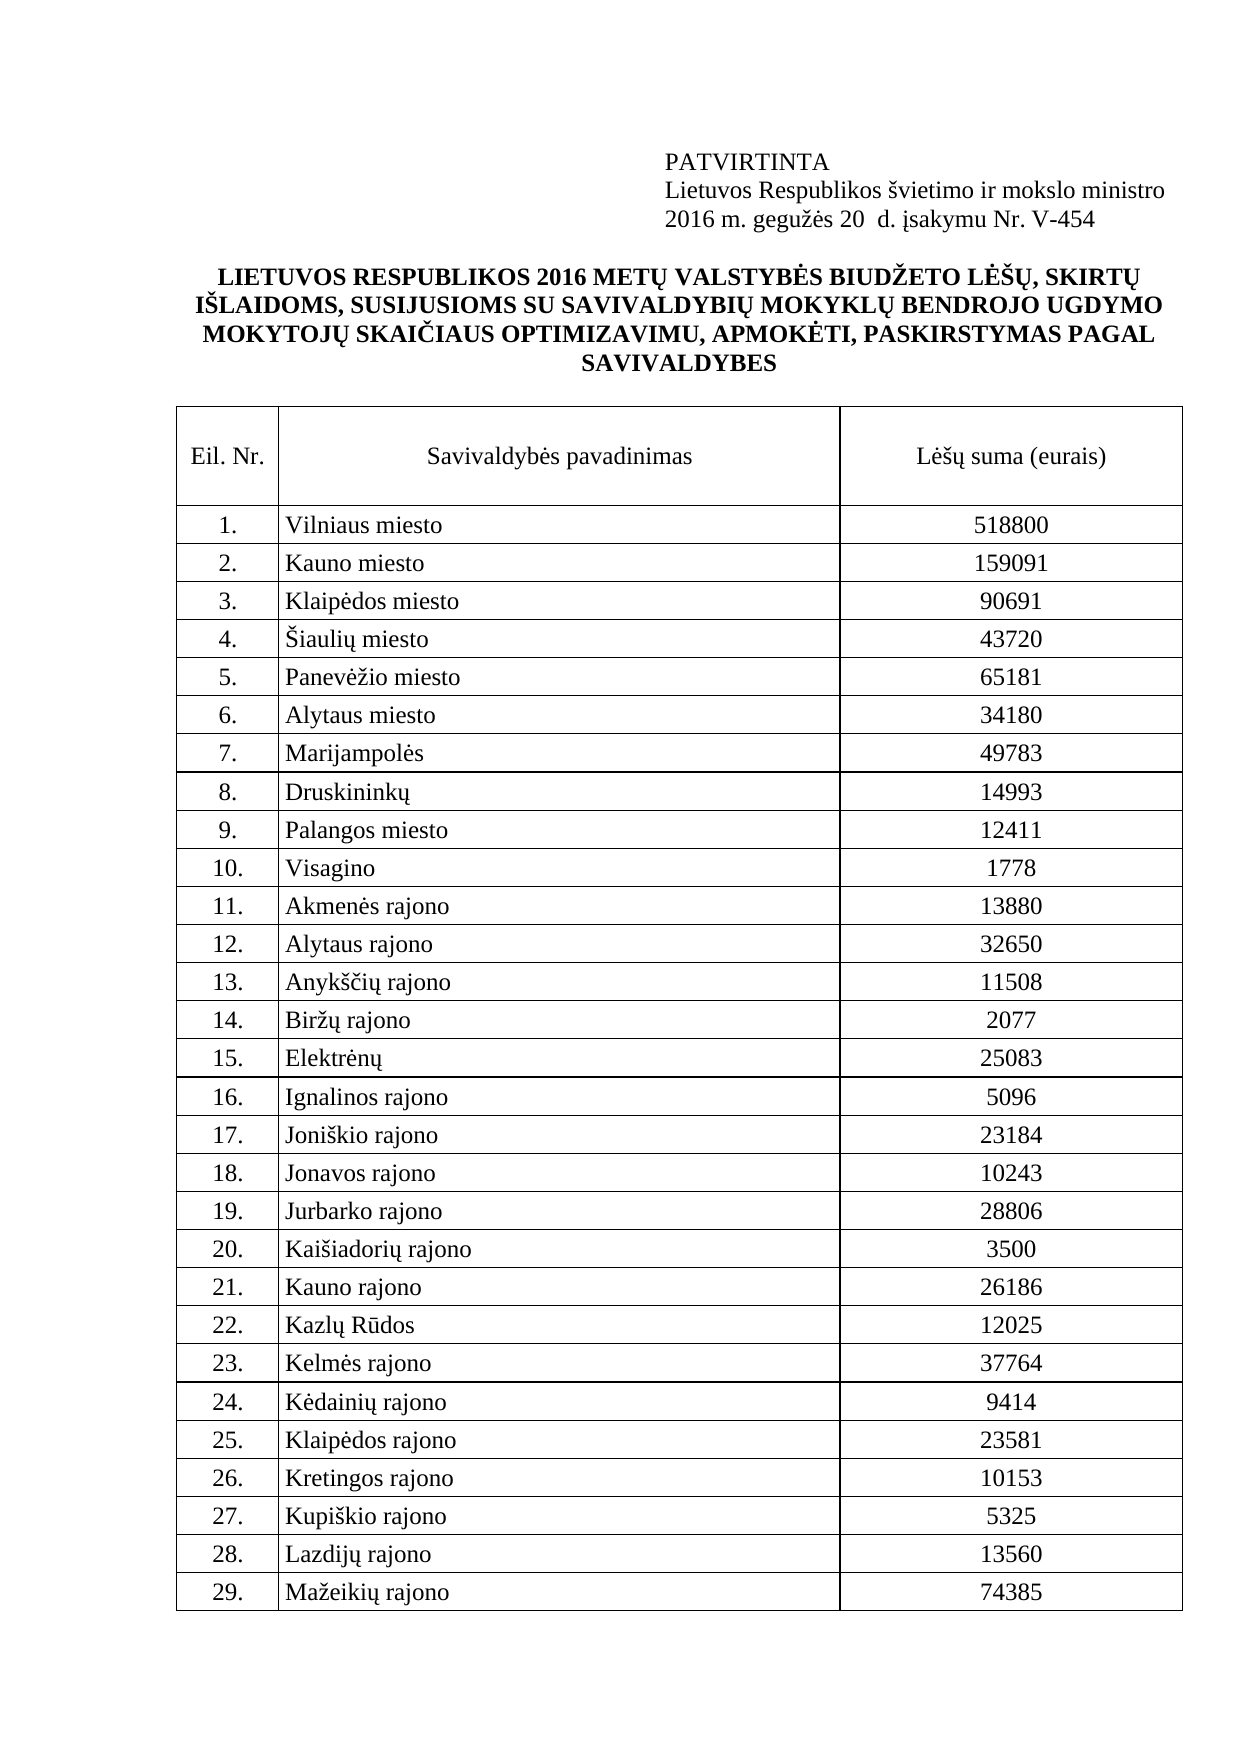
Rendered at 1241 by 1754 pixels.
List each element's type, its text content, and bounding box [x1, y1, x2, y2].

table_cell Kazlų Rūdos [279, 1306, 839, 1343]
table_cell 3500 [841, 1230, 1182, 1267]
table_cell Joniškio rajono [279, 1116, 839, 1153]
table_cell 26. [177, 1459, 278, 1496]
table_cell 6. [177, 696, 278, 733]
table_cell 16. [177, 1078, 278, 1114]
table_cell 20. [177, 1230, 278, 1267]
table_cell Biržų rajono [279, 1001, 839, 1038]
table_cell Jurbarko rajono [279, 1192, 839, 1229]
table_cell Kauno miesto [279, 544, 839, 581]
table_cell 49783 [841, 734, 1182, 771]
table_cell 5096 [841, 1078, 1182, 1114]
table_cell 9. [177, 811, 278, 848]
table_cell 5. [177, 658, 278, 695]
table_cell 22. [177, 1306, 278, 1343]
table_cell 23. [177, 1344, 278, 1381]
text 2016 m. gegužės 20 d. įsakymu Nr. V-454 [664, 204, 1181, 233]
table_cell 29. [177, 1573, 278, 1610]
table_cell Kėdainių rajono [279, 1383, 839, 1419]
table_cell 65181 [841, 658, 1182, 695]
table_cell Ignalinos rajono [279, 1078, 839, 1114]
table_cell Kupiškio rajono [279, 1497, 839, 1534]
table_cell Lazdijų rajono [279, 1535, 839, 1572]
table_cell 13880 [841, 887, 1182, 924]
table_cell Šiaulių miesto [279, 620, 839, 657]
table_cell Marijampolės [279, 734, 839, 771]
table_cell Kauno rajono [279, 1268, 839, 1305]
table_cell 28. [177, 1535, 278, 1572]
table_header Eil. Nr. [177, 407, 278, 504]
table_cell 10. [177, 849, 278, 886]
table_cell Klaipėdos miesto [279, 582, 839, 619]
table_cell 28806 [841, 1192, 1182, 1229]
table_cell 8. [177, 773, 278, 809]
table_cell Anykščių rajono [279, 963, 839, 1000]
text LIETUVOS RESPUBLIKOS 2016 METŲ VALSTYBĖS BIUDŽETO LĖŠŲ, SKIRTŲ IŠLAIDOMS, SUSIJUSIOMS SU SAVIVALDYBIŲ MOKYKLŲ BENDROJO UGDYMO MOKYTOJŲ SKAIČIAUS OPTIMIZAVIMU, APMOKĖTI, PASKIRSTYMAS PAGAL SAVIVALDYBES [177, 262, 1181, 377]
table_cell Vilniaus miesto [279, 506, 839, 543]
table_cell Elektrėnų [279, 1039, 839, 1076]
table_cell 10153 [841, 1459, 1182, 1496]
table_cell 15. [177, 1039, 278, 1076]
table_cell 14. [177, 1001, 278, 1038]
table_cell 12025 [841, 1306, 1182, 1343]
table_cell 518800 [841, 506, 1182, 543]
table_cell 9414 [841, 1383, 1182, 1419]
text PATVIRTINTA [534, 147, 1181, 176]
table_header Lėšų suma (eurais) [841, 407, 1182, 504]
table_cell 90691 [841, 582, 1182, 619]
table_cell 7. [177, 734, 278, 771]
table_cell 11508 [841, 963, 1182, 1000]
table_cell 19. [177, 1192, 278, 1229]
table_cell 25. [177, 1421, 278, 1458]
table_cell Druskininkų [279, 773, 839, 809]
table_cell 23184 [841, 1116, 1182, 1153]
table_cell 11. [177, 887, 278, 924]
table_cell 34180 [841, 696, 1182, 733]
table_cell Panevėžio miesto [279, 658, 839, 695]
table_cell 13560 [841, 1535, 1182, 1572]
table_cell 17. [177, 1116, 278, 1153]
table_cell 10243 [841, 1154, 1182, 1191]
table_header Savivaldybės pavadinimas [279, 407, 839, 504]
table_cell 14993 [841, 773, 1182, 809]
table_cell Alytaus rajono [279, 925, 839, 962]
table_cell Jonavos rajono [279, 1154, 839, 1191]
table_cell Klaipėdos rajono [279, 1421, 839, 1458]
table_cell Visagino [279, 849, 839, 886]
table_cell 25083 [841, 1039, 1182, 1076]
table_cell 159091 [841, 544, 1182, 581]
table_cell 12411 [841, 811, 1182, 848]
table_cell 24. [177, 1383, 278, 1419]
table_cell 43720 [841, 620, 1182, 657]
table_cell Kelmės rajono [279, 1344, 839, 1381]
table_cell 1. [177, 506, 278, 543]
table_cell 13. [177, 963, 278, 1000]
table_cell 74385 [841, 1573, 1182, 1610]
table_cell 12. [177, 925, 278, 962]
table_cell 2. [177, 544, 278, 581]
table_cell 3. [177, 582, 278, 619]
table_cell 4. [177, 620, 278, 657]
table_cell 23581 [841, 1421, 1182, 1458]
table_cell Palangos miesto [279, 811, 839, 848]
table_cell 21. [177, 1268, 278, 1305]
table_cell 37764 [841, 1344, 1182, 1381]
table_cell Akmenės rajono [279, 887, 839, 924]
table_cell 5325 [841, 1497, 1182, 1534]
table_cell 26186 [841, 1268, 1182, 1305]
text Lietuvos Respublikos švietimo ir mokslo ministro [664, 176, 1181, 204]
table_cell 1778 [841, 849, 1182, 886]
table_cell 2077 [841, 1001, 1182, 1038]
table_cell 18. [177, 1154, 278, 1191]
table_cell Kretingos rajono [279, 1459, 839, 1496]
table_cell 32650 [841, 925, 1182, 962]
table_cell Alytaus miesto [279, 696, 839, 733]
table_cell Mažeikių rajono [279, 1573, 839, 1610]
table_cell Kaišiadorių rajono [279, 1230, 839, 1267]
table_cell 27. [177, 1497, 278, 1534]
